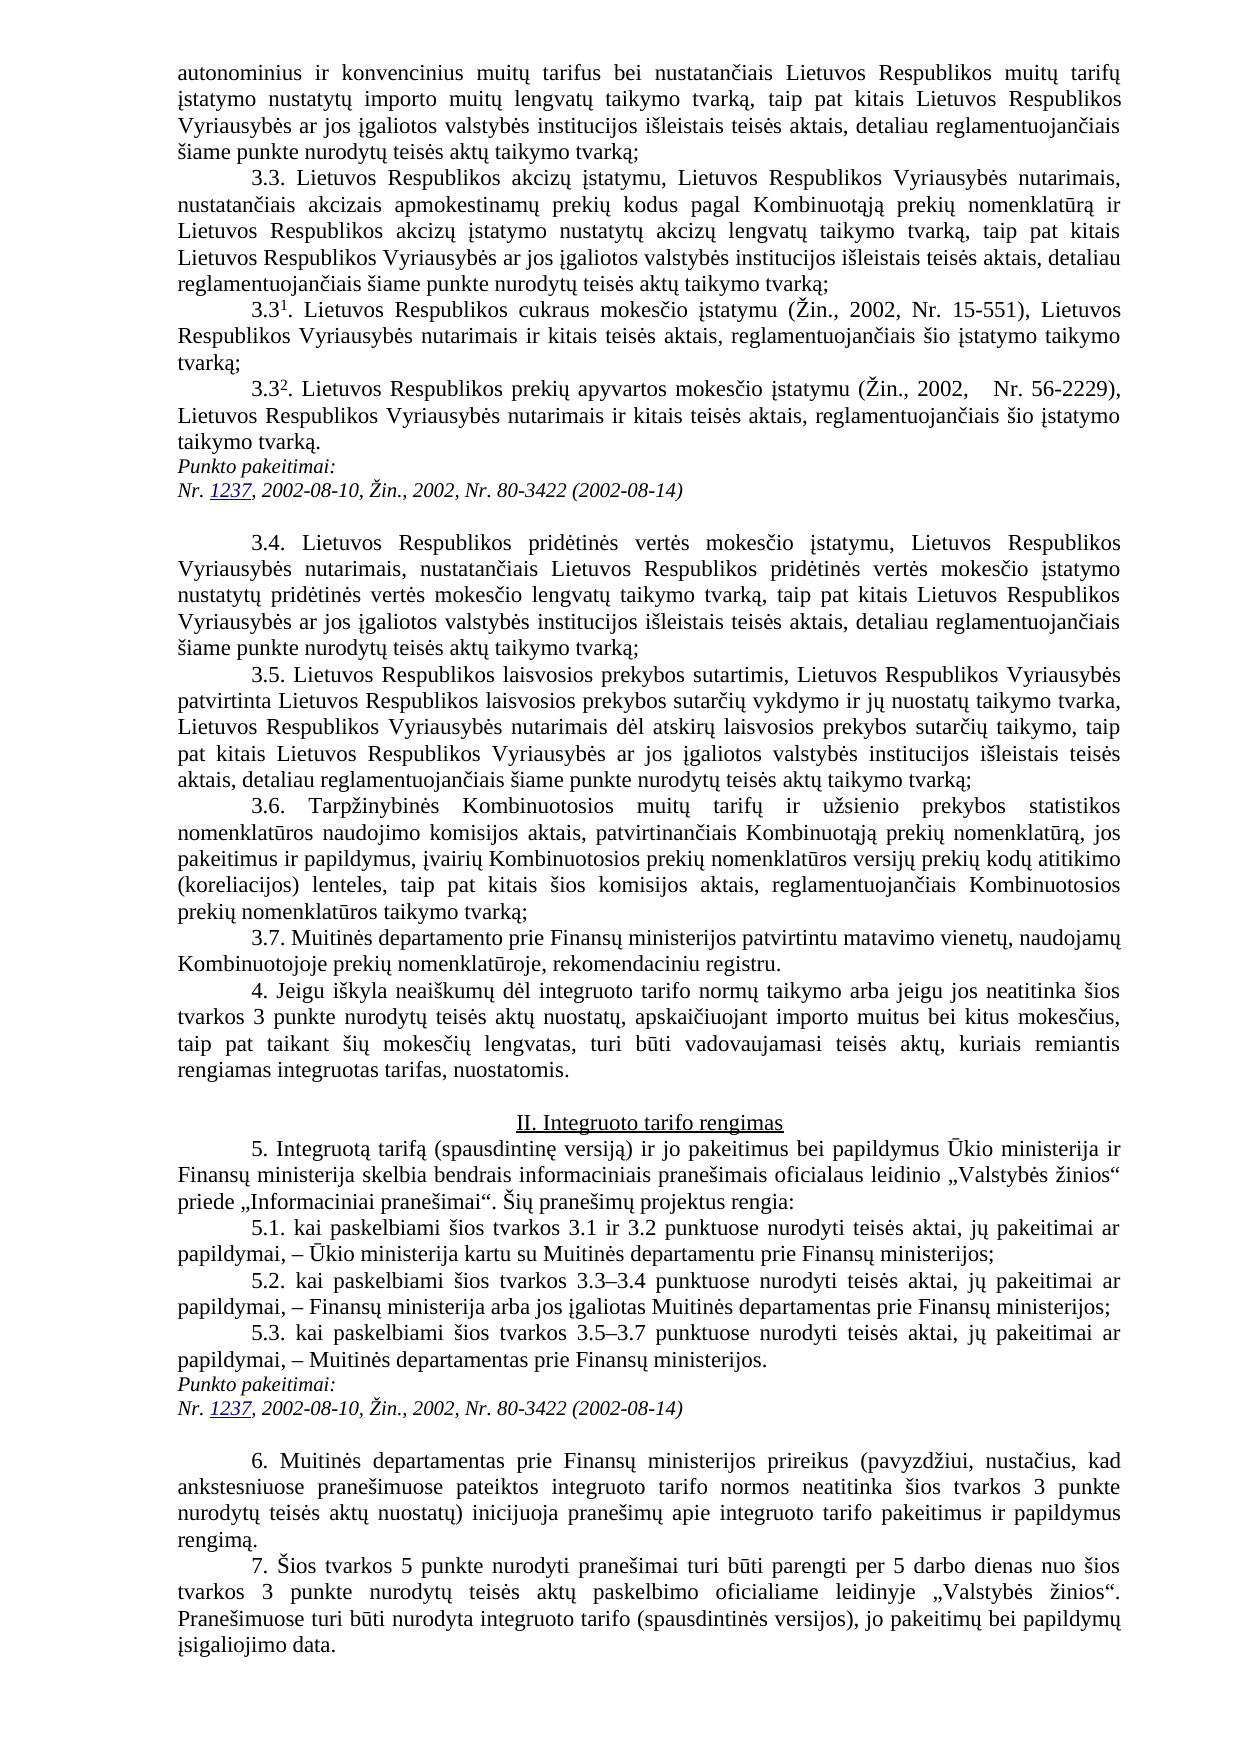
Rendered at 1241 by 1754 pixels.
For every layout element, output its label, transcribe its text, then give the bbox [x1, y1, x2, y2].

text 3.6. Tarpžinybinės Kombinuotosios muitų tarifų ir užsienio prekybos statistikos nomenklatūros naudojimo komisijos aktais, patvirtinančiais Kombinuotąją prekių nomenklatūrą, jos pakeitimus ir papildymus, įvairių Kombinuotosios prekių nomenklatūros versijų prekių kodų atitikimo (koreliacijos) lenteles, taip pat kitais šios komisijos aktais, reglamentuojančiais Kombinuotosios prekių nomenklatūros taikymo tvarką; [177, 792, 1122, 924]
text autonominius ir konvencinius muitų tarifus bei nustatančiais Lietuvos Respublikos muitų tarifų įstatymo nustatytų importo muitų lengvatų taikymo tvarką, taip pat kitais Lietuvos Respublikos Vyriausybės ar jos įgaliotos valstybės institucijos išleistais teisės aktais, detaliau reglamentuojančiais šiame punkte nurodytų teisės aktų taikymo tvarką; [177, 59, 1122, 164]
text Nr. 1237, 2002-08-10, Žin., 2002, Nr. 80-3422 (2002-08-14) [177, 478, 1122, 502]
text 5.3. kai paskelbiami šios tvarkos 3.5–3.7 punktuose nurodyti teisės aktai, jų pakeitimai ar papildymai, – Muitinės departamentas prie Finansų ministerijos. [177, 1319, 1122, 1372]
text 4. Jeigu iškyla neaiškumų dėl integruoto tarifo normų taikymo arba jeigu jos neatitinka šios tvarkos 3 punkte nurodytų teisės aktų nuostatų, apskaičiuojant importo muitus bei kitus mokesčius, taip pat taikant šių mokesčių lengvatas, turi būti vadovaujamasi teisės aktų, kuriais remiantis rengiamas integruotas tarifas, nuostatomis. [177, 977, 1122, 1082]
text Punkto pakeitimai: [177, 1372, 1122, 1396]
text 5.2. kai paskelbiami šios tvarkos 3.3–3.4 punktuose nurodyti teisės aktai, jų pakeitimai ar papildymai, – Finansų ministerija arba jos įgaliotas Muitinės departamentas prie Finansų ministerijos; [177, 1267, 1122, 1319]
text Punkto pakeitimai: [177, 454, 1122, 478]
text 3.4. Lietuvos Respublikos pridėtinės vertės mokesčio įstatymu, Lietuvos Respublikos Vyriausybės nutarimais, nustatančiais Lietuvos Respublikos pridėtinės vertės mokesčio įstatymo nustatytų pridėtinės vertės mokesčio lengvatų taikymo tvarką, taip pat kitais Lietuvos Respublikos Vyriausybės ar jos įgaliotos valstybės institucijos išleistais teisės aktais, detaliau reglamentuojančiais šiame punkte nurodytų teisės aktų taikymo tvarką; [177, 529, 1122, 661]
text 6. Muitinės departamentas prie Finansų ministerijos prireikus (pavyzdžiui, nustačius, kad ankstesniuose pranešimuose pateiktos integruoto tarifo normos neatitinka šios tvarkos 3 punkte nurodytų teisės aktų nuostatų) inicijuoja pranešimų apie integruoto tarifo pakeitimus ir papildymus rengimą. [177, 1447, 1122, 1552]
text 3.31. Lietuvos Respublikos cukraus mokesčio įstatymu (Žin., 2002, Nr. 15-551), Lietuvos Respublikos Vyriausybės nutarimais ir kitais teisės aktais, reglamentuojančiais šio įstatymo taikymo tvarką; [177, 296, 1122, 375]
text 3.5. Lietuvos Respublikos laisvosios prekybos sutartimis, Lietuvos Respublikos Vyriausybės patvirtinta Lietuvos Respublikos laisvosios prekybos sutarčių vykdymo ir jų nuostatų taikymo tvarka, Lietuvos Respublikos Vyriausybės nutarimais dėl atskirų laisvosios prekybos sutarčių taikymo, taip pat kitais Lietuvos Respublikos Vyriausybės ar jos įgaliotos valstybės institucijos išleistais teisės aktais, detaliau reglamentuojančiais šiame punkte nurodytų teisės aktų taikymo tvarką; [177, 661, 1122, 792]
text 7. Šios tvarkos 5 punkte nurodyti pranešimai turi būti parengti per 5 darbo dienas nuo šios tvarkos 3 punkte nurodytų teisės aktų paskelbimo oficialiame leidinyje „Valstybės žinios“. Pranešimuose turi būti nurodyta integruoto tarifo (spausdintinės versijos), jo pakeitimų bei papildymų įsigaliojimo data. [177, 1552, 1122, 1657]
text 3.3. Lietuvos Respublikos akcizų įstatymu, Lietuvos Respublikos Vyriausybės nutarimais, nustatančiais akcizais apmokestinamų prekių kodus pagal Kombinuotąją prekių nomenklatūrą ir Lietuvos Respublikos akcizų įstatymo nustatytų akcizų lengvatų taikymo tvarką, taip pat kitais Lietuvos Respublikos Vyriausybės ar jos įgaliotos valstybės institucijos išleistais teisės aktais, detaliau reglamentuojančiais šiame punkte nurodytų teisės aktų taikymo tvarką; [177, 164, 1122, 296]
text Nr. 1237, 2002-08-10, Žin., 2002, Nr. 80-3422 (2002-08-14) [177, 1396, 1122, 1420]
subtitle II. Integruoto tarifo rengimas [177, 1109, 1122, 1135]
text 5.1. kai paskelbiami šios tvarkos 3.1 ir 3.2 punktuose nurodyti teisės aktai, jų pakeitimai ar papildymai, – Ūkio ministerija kartu su Muitinės departamentu prie Finansų ministerijos; [177, 1214, 1122, 1267]
text 3.32. Lietuvos Respublikos prekių apyvartos mokesčio įstatymu (Žin., 2002, Nr. 56-2229), Lietuvos Respublikos Vyriausybės nutarimais ir kitais teisės aktais, reglamentuojančiais šio įstatymo taikymo tvarką. [177, 375, 1122, 454]
text 5. Integruotą tarifą (spausdintinę versiją) ir jo pakeitimus bei papildymus Ūkio ministerija ir Finansų ministerija skelbia bendrais informaciniais pranešimais oficialaus leidinio „Valstybės žinios“ priede „Informaciniai pranešimai“. Šių pranešimų projektus rengia: [177, 1135, 1122, 1214]
text 3.7. Muitinės departamento prie Finansų ministerijos patvirtintu matavimo vienetų, naudojamų Kombinuotojoje prekių nomenklatūroje, rekomendaciniu registru. [177, 924, 1122, 977]
